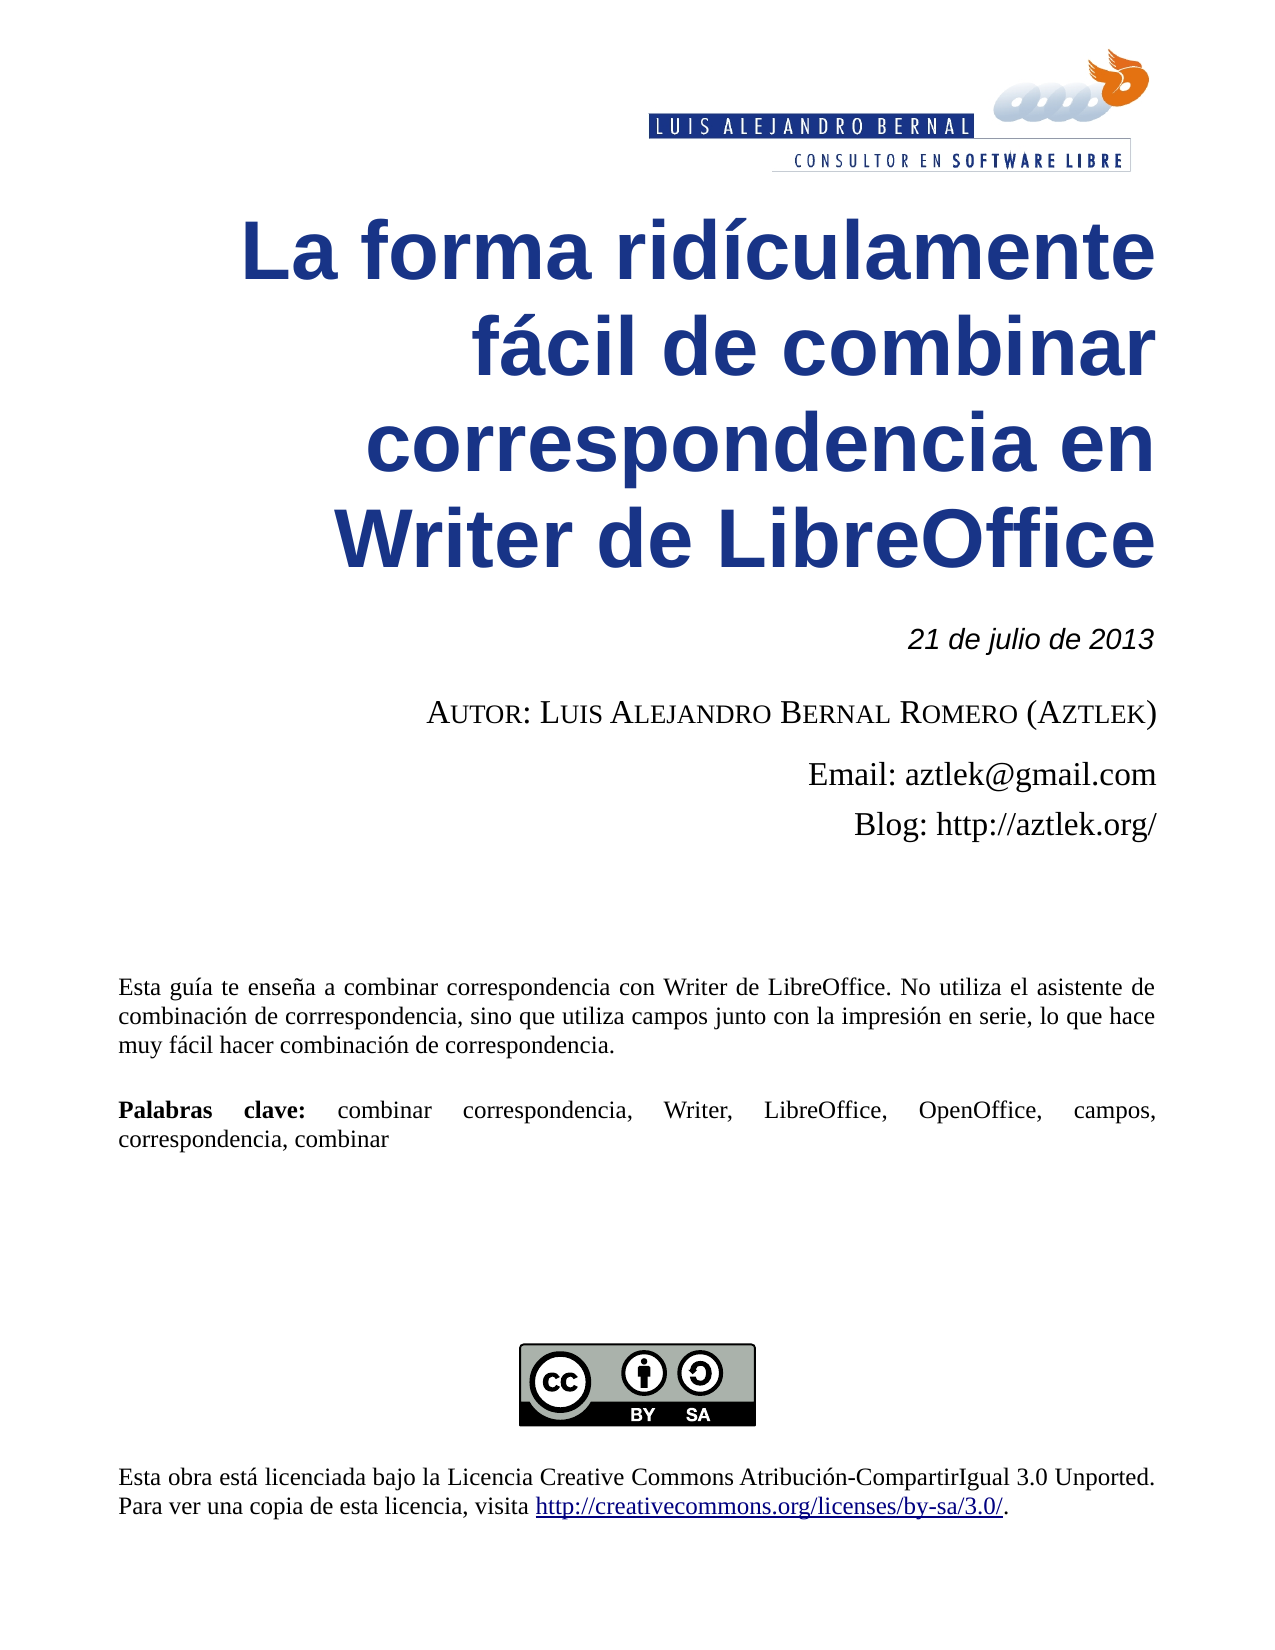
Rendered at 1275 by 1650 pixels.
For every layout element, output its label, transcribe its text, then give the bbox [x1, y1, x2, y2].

text [118, 1326, 1157, 1462]
text Autor: Luis Alejandro Bernal Romero (Aztlek) [118, 692, 1157, 730]
picture [648, 45, 1151, 174]
text Blog: http://aztlek.org/ [118, 804, 1157, 842]
text Palabras clave: combinar correspondencia, Writer, LibreOffice, OpenOffice, campos, correspondencia, combinar [118, 1095, 1157, 1152]
text 21 de julio de 2013 [118, 622, 1157, 656]
title La forma ridículamente fácil de combinar correspondencia en Writer de LibreOffice [118, 201, 1157, 585]
text Email: aztlek@gmail.com [118, 754, 1157, 792]
text Esta obra está licenciada bajo la Licencia Creative Commons Atribución-CompartirIgual 3.0 Unported. Para ver una copia de esta licencia, visita http://creativecommons.org/licenses/by-sa/3.0/. [118, 1462, 1157, 1520]
text Esta guía te enseña a combinar correspondencia con Writer de LibreOffice. No utiliza el asistente de combinación de corrrespondencia, sino que utiliza campos junto con la impresión en serie, lo que hace muy fácil hacer combinación de correspondencia. [118, 972, 1157, 1058]
